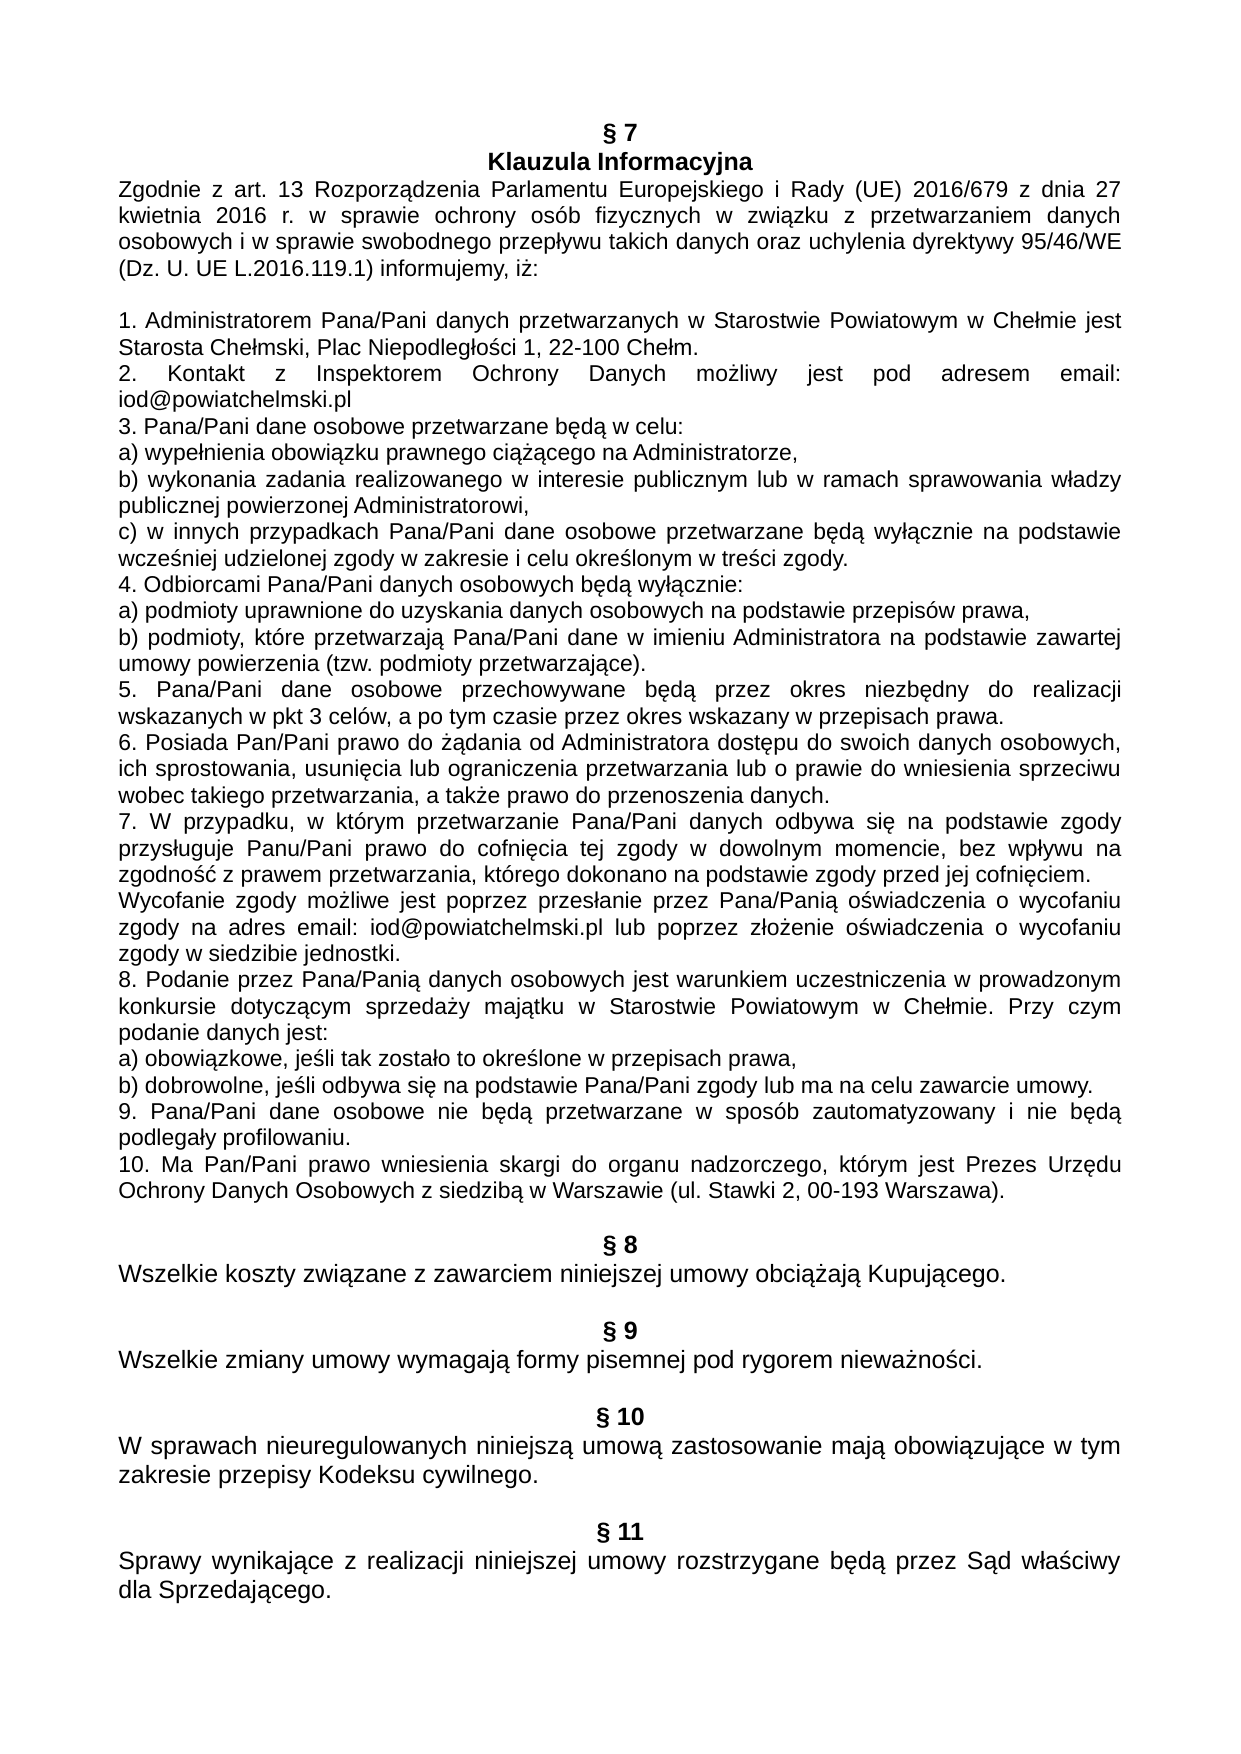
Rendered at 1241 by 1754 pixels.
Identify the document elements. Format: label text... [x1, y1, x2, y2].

text b) wykonania zadania realizowanego w interesie publicznym lub w ramach sprawowania władzy publicznej powierzonej Administratorowi, [118, 466, 1122, 518]
text Wszelkie zmiany umowy wymagają formy pisemnej pod rygorem nieważności. [118, 1345, 1122, 1373]
text 7. W przypadku, w którym przetwarzanie Pana/Pani danych odbywa się na podstawie zgody przysługuje Panu/Pani prawo do cofnięcia tej zgody w dowolnym momencie, bez wpływu na zgodność z prawem przetwarzania, którego dokonano na podstawie zgody przed jej cofnięciem. [118, 808, 1122, 887]
text b) dobrowolne, jeśli odbywa się na podstawie Pana/Pani zgody lub ma na celu zawarcie umowy. [118, 1072, 1122, 1098]
text 2. Kontakt z Inspektorem Ochrony Danych możliwy jest pod adresem email: iod@powiatchelmski.pl [118, 360, 1122, 413]
text § 11 [118, 1517, 1122, 1546]
text a) podmioty uprawnione do uzyskania danych osobowych na podstawie przepisów prawa, [118, 597, 1122, 624]
text 10. Ma Pan/Pani prawo wniesienia skargi do organu nadzorczego, którym jest Prezes Urzędu Ochrony Danych Osobowych z siedzibą w Warszawie (ul. Stawki 2, 00-193 Warszawa). [118, 1151, 1122, 1203]
text § 10 [118, 1402, 1122, 1431]
text b) podmioty, które przetwarzają Pana/Pani dane w imieniu Administratora na podstawie zawartej umowy powierzenia (tzw. podmioty przetwarzające). [118, 624, 1122, 676]
text c) w innych przypadkach Pana/Pani dane osobowe przetwarzane będą wyłącznie na podstawie wcześniej udzielonej zgody w zakresie i celu określonym w treści zgody. [118, 518, 1122, 571]
text § 7 [118, 118, 1122, 147]
text 3. Pana/Pani dane osobowe przetwarzane będą w celu: [118, 413, 1122, 439]
text § 8 [118, 1230, 1122, 1258]
text 9. Pana/Pani dane osobowe nie będą przetwarzane w sposób zautomatyzowany i nie będą podlegały profilowaniu. [118, 1098, 1122, 1151]
text 8. Podanie przez Pana/Panią danych osobowych jest warunkiem uczestniczenia w prowadzonym konkursie dotyczącym sprzedaży majątku w Starostwie Powiatowym w Chełmie. Przy czym podanie danych jest: [118, 966, 1122, 1045]
text Zgodnie z art. 13 Rozporządzenia Parlamentu Europejskiego i Rady (UE) 2016/679 z dnia 27 kwietnia 2016 r. w sprawie ochrony osób fizycznych w związku z przetwarzaniem danych osobowych i w sprawie swobodnego przepływu takich danych oraz uchylenia dyrektywy 95/46/WE (Dz. U. UE L.2016.119.1) informujemy, iż: [118, 176, 1122, 281]
text Sprawy wynikające z realizacji niniejszej umowy rozstrzygane będą przez Sąd właściwy dla Sprzedającego. [118, 1546, 1122, 1603]
text a) obowiązkowe, jeśli tak zostało to określone w przepisach prawa, [118, 1045, 1122, 1072]
text 4. Odbiorcami Pana/Pani danych osobowych będą wyłącznie: [118, 571, 1122, 597]
text a) wypełnienia obowiązku prawnego ciążącego na Administratorze, [118, 439, 1122, 466]
text Wycofanie zgody możliwe jest poprzez przesłanie przez Pana/Panią oświadczenia o wycofaniu zgody na adres email: iod@powiatchelmski.pl lub poprzez złożenie oświadczenia o wycofaniu zgody w siedzibie jednostki. [118, 887, 1122, 966]
text 5. Pana/Pani dane osobowe przechowywane będą przez okres niezbędny do realizacji wskazanych w pkt 3 celów, a po tym czasie przez okres wskazany w przepisach prawa. [118, 676, 1122, 729]
text 6. Posiada Pan/Pani prawo do żądania od Administratora dostępu do swoich danych osobowych, ich sprostowania, usunięcia lub ograniczenia przetwarzania lub o prawie do wniesienia sprzeciwu wobec takiego przetwarzania, a także prawo do przenoszenia danych. [118, 729, 1122, 808]
text W sprawach nieuregulowanych niniejszą umową zastosowanie mają obowiązujące w tym zakresie przepisy Kodeksu cywilnego. [118, 1431, 1122, 1488]
text Wszelkie koszty związane z zawarciem niniejszej umowy obciążają Kupującego. [118, 1258, 1122, 1287]
text Klauzula Informacyjna [118, 147, 1122, 176]
text 1. Administratorem Pana/Pani danych przetwarzanych w Starostwie Powiatowym w Chełmie jest Starosta Chełmski, Plac Niepodległości 1, 22-100 Chełm. [118, 307, 1122, 360]
text § 9 [118, 1316, 1122, 1345]
